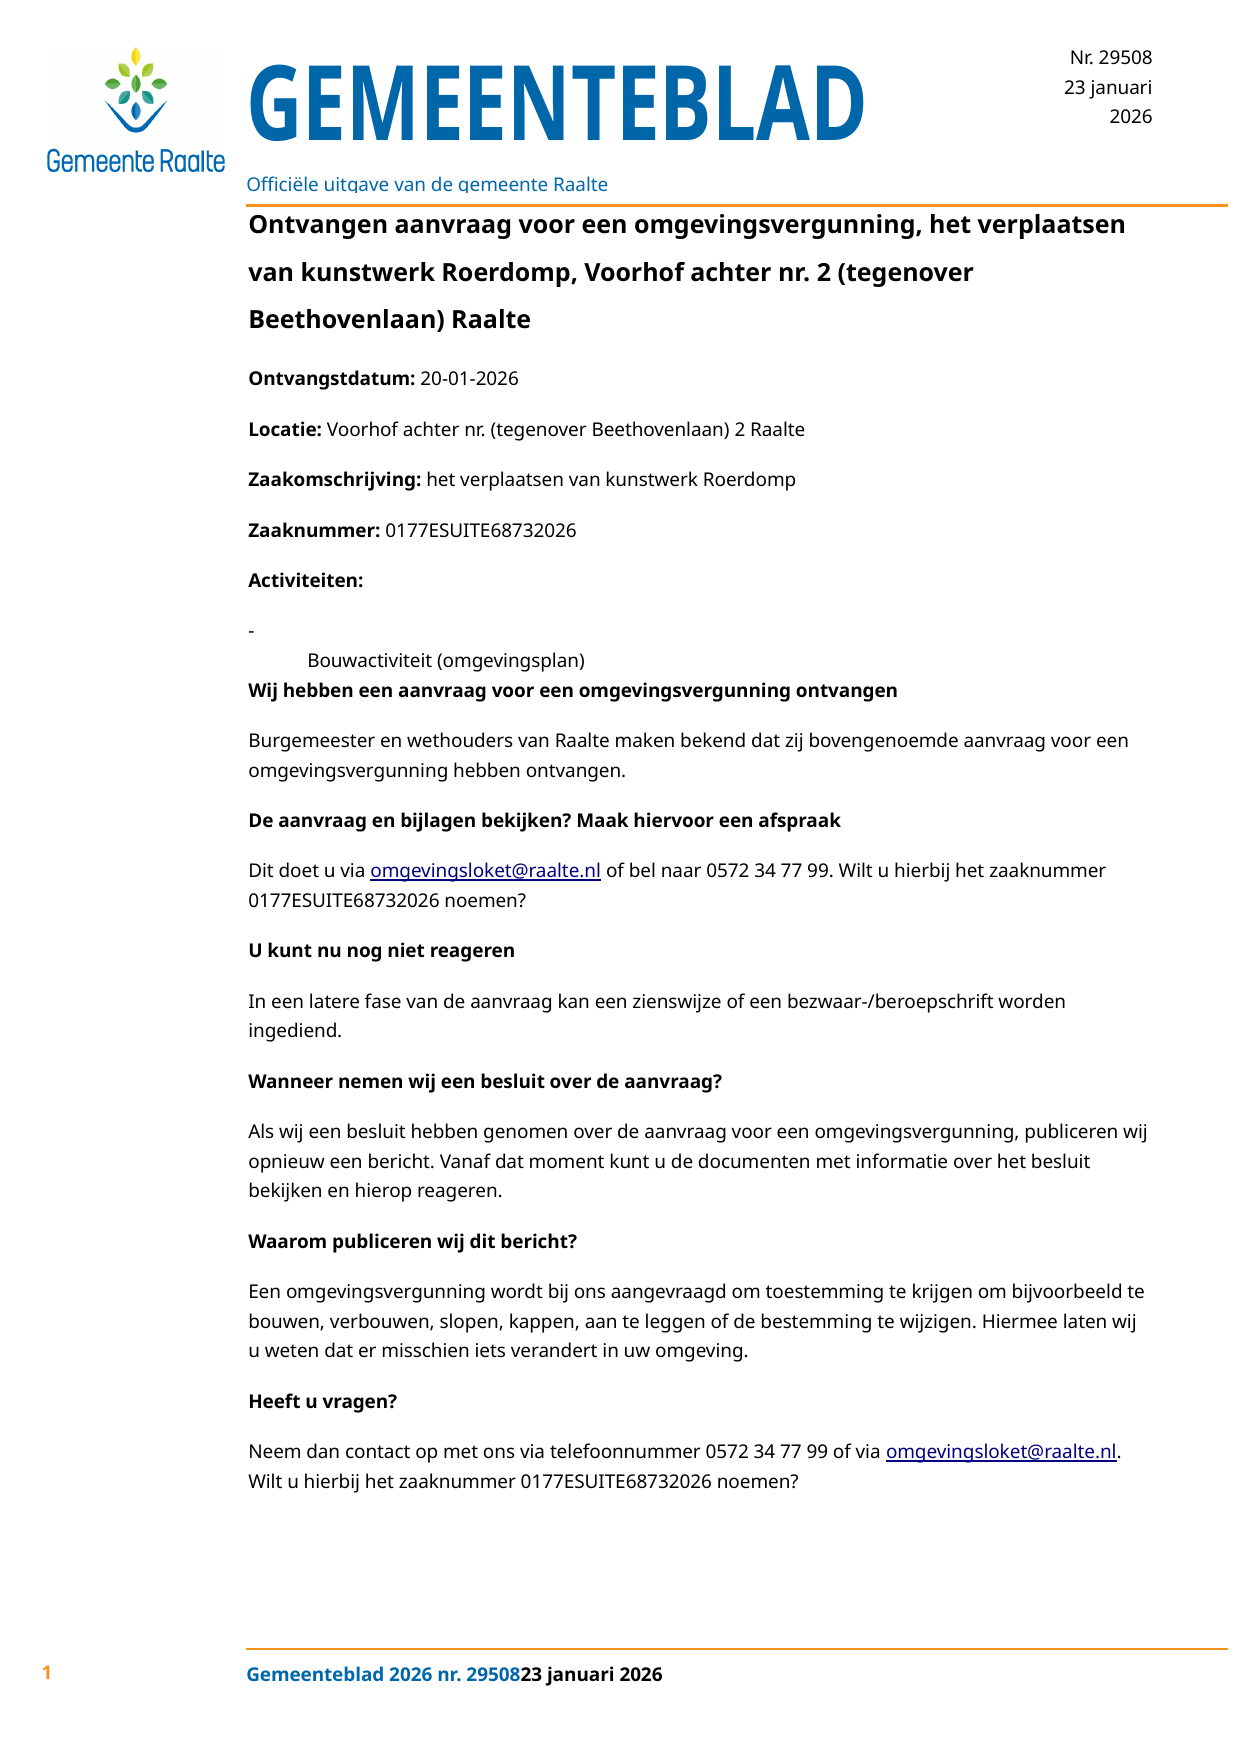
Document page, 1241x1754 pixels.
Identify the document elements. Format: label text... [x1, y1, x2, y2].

text Zaaknummer: 0177ESUITE68732026 [248, 517, 1152, 542]
text De aanvraag en bijlagen bekijken? Maak hiervoor een afspraak [248, 807, 1152, 833]
text Zaakomschrijving: het verplaatsen van kunstwerk Roerdomp [248, 466, 1152, 492]
text Locatie: Voorhof achter nr. (tegenover Beethovenlaan) 2 Raalte [248, 416, 1152, 442]
text Burgemeester en wethouders van Raalte maken bekend dat zij bovengenoemde aanvraag voor een omgevingsvergunning hebben ontvangen. [248, 727, 1152, 782]
text U kunt nu nog niet reageren [248, 938, 1152, 963]
text Als wij een besluit hebben genomen over de aanvraag voor een omgevingsvergunning, publiceren wij opnieuw een bericht. Vanaf dat moment kunt u de documenten met informatie over het besluit bekijken en hierop reageren. [248, 1118, 1152, 1203]
text Ontvangstdatum: 20-01-2026 [248, 366, 1152, 391]
text Wij hebben een aanvraag voor een omgevingsvergunning ontvangen [248, 677, 1152, 702]
text Neem dan contact op met ons via telefoonnummer 0572 34 77 99 of via omgevingsloket@raalte.nl. Wilt u hierbij het zaaknummer 0177ESUITE68732026 noemen? [248, 1438, 1152, 1494]
text Activiteiten: [248, 567, 1152, 593]
text Wanneer nemen wij een besluit over de aanvraag? [248, 1068, 1152, 1094]
text Waarom publiceren wij dit bericht? [248, 1228, 1152, 1254]
text In een latere fase van de aanvraag kan een zienswijze of een bezwaar-/beroepschrift worden ingediend. [248, 988, 1152, 1043]
text Heeft u vragen? [248, 1388, 1152, 1414]
picture [41, 47, 231, 172]
text Dit doet u via omgevingsloket@raalte.nl of bel naar 0572 34 77 99. Wilt u hierbij het zaaknummer 0177ESUITE68732026 noemen? [248, 858, 1152, 913]
list Bouwactiviteit (omgevingsplan) [248, 647, 1152, 673]
text Een omgevingsvergunning wordt bij ons aangevraagd om toestemming te krijgen om bijvoorbeeld te bouwen, verbouwen, slopen, kappen, aan te leggen of de bestemming te wijzigen. Hiermee laten wij u weten dat er misschien iets verandert in uw omgeving. [248, 1278, 1152, 1363]
text Ontvangen aanvraag voor een omgevingsvergunning, het verplaatsen van kunstwerk Roerdomp, Voorhof achter nr. 2 (tegenover Beethovenlaan) Raalte [248, 207, 1152, 336]
